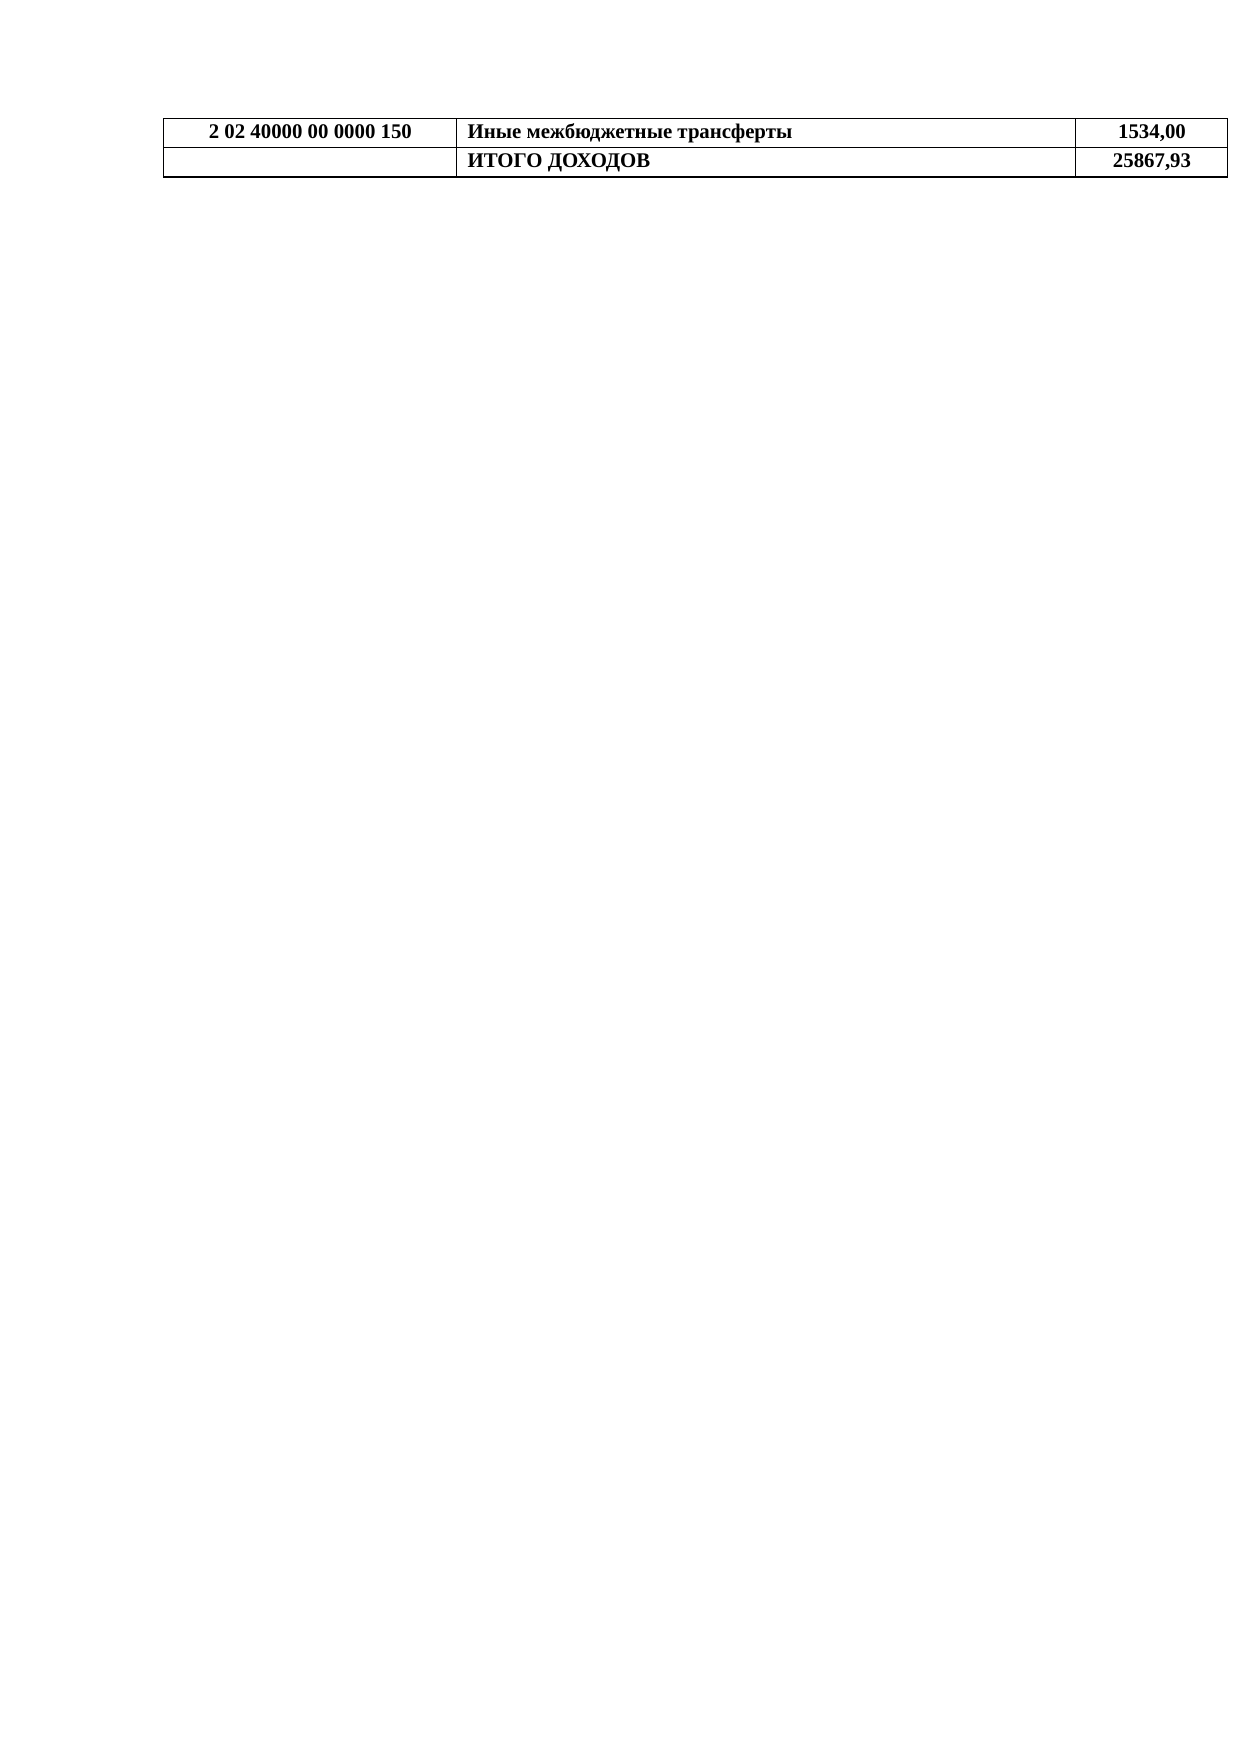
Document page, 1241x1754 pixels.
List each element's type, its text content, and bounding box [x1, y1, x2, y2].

table_cell [164, 148, 456, 176]
table_cell 1534,00 [1076, 119, 1227, 147]
table_cell Иные межбюджетные трансферты [457, 119, 1075, 147]
table_cell ИТОГО ДОХОДОВ [457, 148, 1075, 176]
table_cell 25867,93 [1076, 148, 1227, 176]
table_cell 2 02 40000 00 0000 150 [164, 119, 456, 147]
